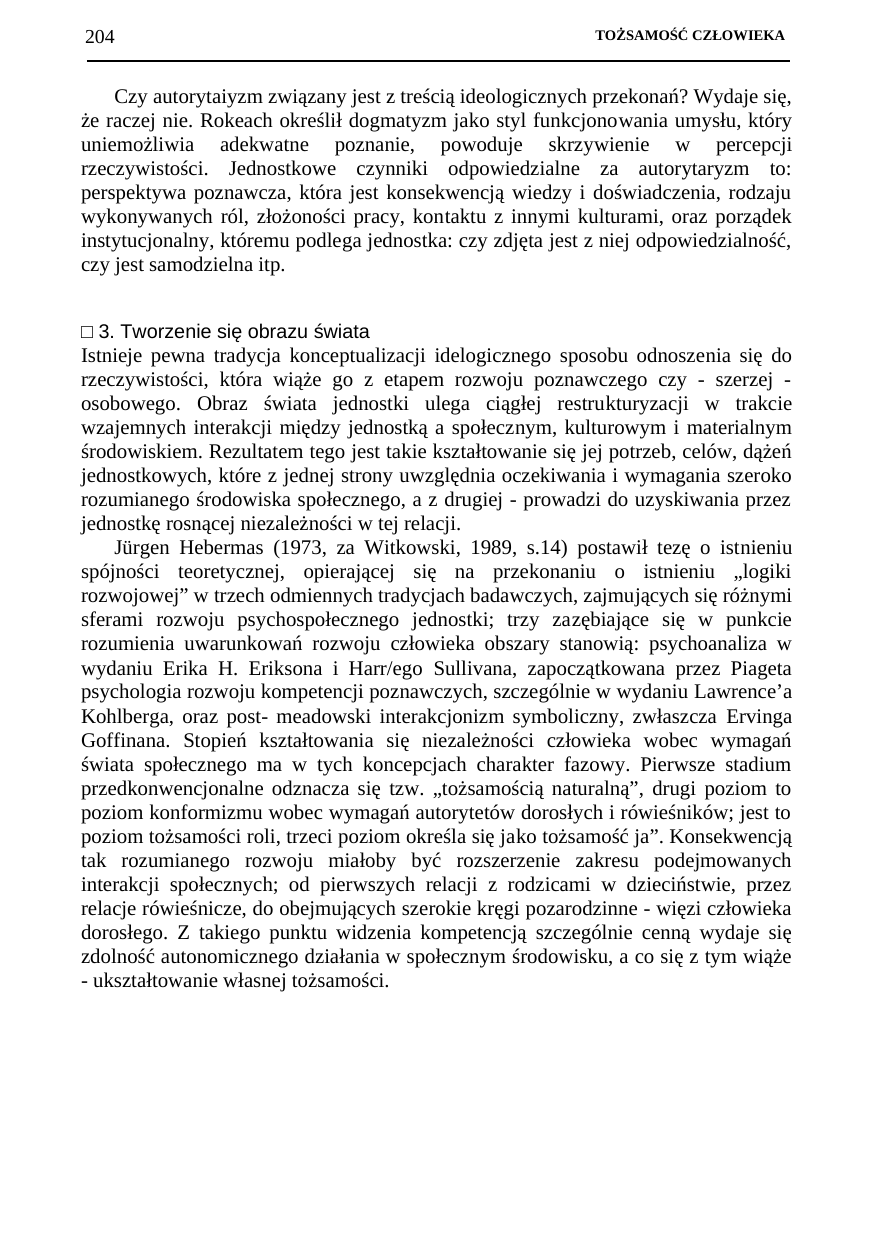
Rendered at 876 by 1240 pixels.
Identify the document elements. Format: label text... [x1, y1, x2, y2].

text Czy autorytaiyzm związany jest z treścią ideologicznych przekonań? Wydaje się, że raczej nie. Rokeach określił dogmatyzm jako styl funkcjono­wania umysłu, który uniemożliwia adekwatne poznanie, powoduje skrzy­wienie w percepcji rzeczywistości. Jednostkowe czynniki odpowiedzialne za autorytaryzm to: perspektywa poznawcza, która jest konsekwencją wiedzy i doświadczenia, rodzaju wykonywanych ról, złożoności pracy, kon­taktu z innymi kulturami, oraz porządek instytucjonalny, któremu podle­ga jednostka: czy zdjęta jest z niej odpowiedzialność, czy jest samodzielna itp. [81, 84, 792, 276]
text TOŻSAMOŚĆ CZŁOWIEKA [595, 27, 793, 44]
text 204 [85, 25, 120, 48]
text Istnieje pewna tradycja konceptualizacji idelogicznego sposobu odnosze­nia się do rzeczywistości, która wiąże go z etapem rozwoju poznawczego czy - szerzej - osobowego. Obraz świata jednostki ulega ciągłej restru­kturyzacji w trakcie wzajemnych interakcji między jednostką a społecz­nym, kulturowym i materialnym środowiskiem. Rezultatem tego jest ta­kie kształtowanie się jej potrzeb, celów, dążeń jednostkowych, które z jed­nej strony uwzględnia oczekiwania i wymagania szeroko rozumianego środowiska społecznego, a z drugiej - prowadzi do uzyskiwania przez jed­nostkę rosnącej niezależności w tej relacji. [81, 343, 792, 535]
text Jürgen Hebermas (1973, za Witkowski, 1989, s.14) postawił tezę o ist­nieniu spójności teoretycznej, opierającej się na przekonaniu o istnieniu „logiki rozwojowej” w trzech odmiennych tradycjach badawczych, zajmu­jących się różnymi sferami rozwoju psychospołecznego jednostki; trzy za­zębiające się w punkcie rozumienia uwarunkowań rozwoju człowieka ob­szary stanowią: psychoanaliza w wydaniu Erika H. Eriksona i Harr/ego Sullivana, zapoczątkowana przez Piageta psychologia rozwoju kompeten­cji poznawczych, szczególnie w wydaniu Lawrence’a Kohlberga, oraz post- meadowski interakcjonizm symboliczny, zwłaszcza Ervinga Goffinana. Stopień kształtowania się niezależności człowieka wobec wymagań świata społecznego ma w tych koncepcjach charakter fazowy. Pierwsze stadium przedkonwencjonalne odznacza się tzw. „tożsamością naturalną”, drugi poziom to poziom konformizmu wobec wymagań autorytetów dorosłych i rówieśników; jest to poziom tożsamości roli, trzeci poziom określa się ja­ko tożsamość ja”. Konsekwencją tak rozumianego rozwoju miałoby być rozszerzenie zakresu podejmowanych interakcji społecznych; od pier­wszych relacji z rodzicami w dzieciństwie, przez relacje rówieśnicze, do obejmujących szerokie kręgi pozarodzinne - więzi człowieka dorosłego. Z takiego punktu widzenia kompetencją szczególnie cenną wydaje się zdolność autonomicznego działania w społecznym środowisku, a co się z tym wiąże - ukształtowanie własnej tożsamości. [81, 535, 792, 992]
text □ 3. Tworzenie się obrazu świata [81, 320, 792, 343]
